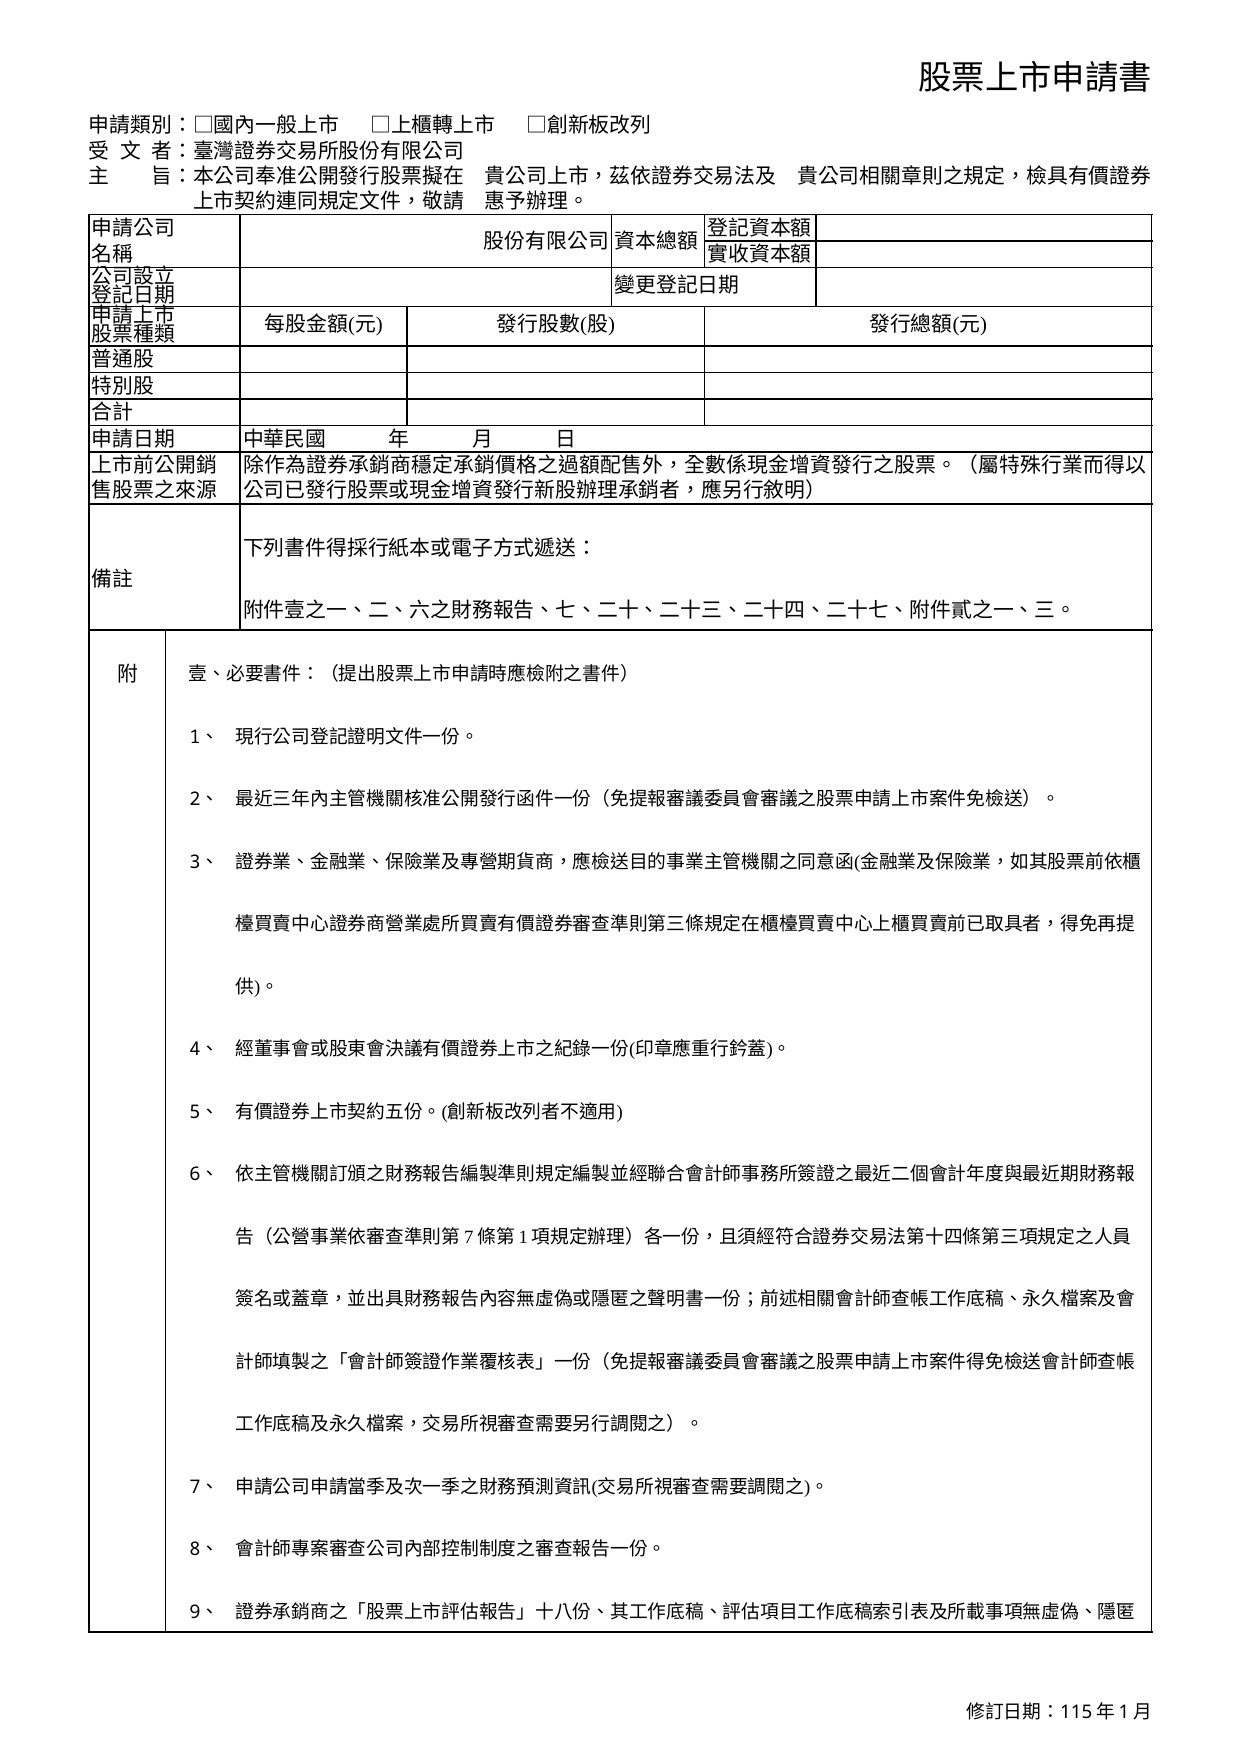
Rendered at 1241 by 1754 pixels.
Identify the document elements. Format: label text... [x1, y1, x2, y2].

table_cell [241, 400, 406, 424]
table_cell [241, 347, 406, 371]
table_cell 下列書件得採行紙本或電子方式遞送： 附件壹之一、二、六之財務報告、七、二十、二十三、二十四、二十七、附件貳之一、三。 [241, 505, 1151, 629]
table_header 登記資本額 [705, 215, 815, 240]
table_cell 每股金額(元) [241, 307, 406, 345]
table_cell 普通股 [90, 347, 239, 371]
table_cell [705, 373, 1151, 398]
table_cell 實收資本額 [705, 242, 815, 267]
table_cell 合計 [90, 400, 239, 424]
table_cell [817, 242, 1151, 267]
table_cell 發行總額(元) [705, 307, 1151, 345]
table_cell [705, 347, 1151, 371]
table_cell 特別股 [90, 373, 239, 398]
table_cell [817, 268, 1151, 306]
table_cell 申請日期 [90, 426, 239, 451]
table_cell [705, 400, 1151, 424]
table_cell 除作為證券承銷商穩定承銷價格之過額配售外，全數係現金增資發行之股票。（屬特殊行業而得以公司已發行股票或現金增資發行新股辦理承銷者，應另行敘明） [241, 453, 1151, 503]
table_header 申請公司 [90, 215, 239, 240]
table_cell 名稱 [90, 240, 239, 267]
table_header [817, 215, 1151, 240]
table_cell [241, 373, 406, 398]
table_header 資本總額 [612, 215, 704, 267]
table_cell [408, 373, 704, 398]
table_cell 公司設立 登記日期 [90, 268, 239, 306]
text 股票上市申請書 [89, 51, 1152, 99]
text 申請類別：□國內一般上市 □上櫃轉上市 □創新板改列 [89, 99, 1152, 139]
table_cell [408, 347, 704, 371]
table_cell 壹、必要書件：（提出股票上市申請時應檢附之書件） 現行公司登記證明文件一份。 最近三年內主管機關核准公開發行函件一份（免提報審議委員會審議之股票申請上市案件免檢送）。 證券業、金融業、保險業及專營期貨商，應檢送目的事業主管機關之同意函(金融業及保險業，如其股票前依櫃檯買賣中心證券商營業處所買賣有價證券審查準則第三條規定在櫃檯買賣中心上櫃買賣前已取具者，得免再提供)。 經董事會或股東會決議有價證券上市之紀錄一份(印章應重行鈐蓋)。 有價證券上市契約五份。(創新板改列者不適用) 依主管機關訂頒之財務報告編製準則規定編製並經聯合會計師事務所簽證之最近二個會計年度與最近期財務報告（公營事業依審查準則第7條第1項規定辦理）各一份，且須經符合證券交易法第十四條第三項規定之人員簽名或蓋章，並出具財務報告內容無虛偽或隱匿之聲明書一份；前述相關會計師查帳工作底稿、永久檔案及會計師填製之「會計師簽證作業覆核表」一份（免提報審議委員會審議之股票申請上市案件得免檢送會計師查帳工作底稿及永久檔案，交易所視審查需要另行調閱之）。 申請公司申請當季及次一季之財務預測資訊(交易所視審查需要調閱之)。 會計師專案審查公司內部控制制度之審查報告一份。 證券承銷商之「股票上市評估報告」十八份、其工作底稿、評估項目工作底稿索引表及所載事項無虛偽、隱匿之聲明書一份（免提報審議委員會審議之股票申請上市案件除上市審查準則第九條評估工作底稿外，得免檢送其餘工作底稿及評估項目工作底稿索引表，交易所視審查需要另行調閱之）。 證券承銷商填製之「上市審查準則第九條第一項各款情事審查表」一份。 公開說明書稿本十八份及公開說明書稿本電子檔上傳至主管機關指定之資訊申報網站（https://siis.twse.com.tw）之證明文件一份。 律師填製之「發行人申請股票上市法律事項檢查表」一份、其工作底稿，以及律師與申請公司所出具其彼此間並無前開檢查表之填表注意事項四所列情事之聲明書各一份。 股權分散表書面一份，附同股權分散達於規定標準之承諾書一份。 申請公司與證券承銷商共同訂定承銷價格之依據及方式之說明書一份。 申請公司就本股票上市申請書及其附件所載事項無虛偽、隱匿之聲明書各一份。 股票集中保管承諾書一份。 無實體發行有價證券（包括普通股、特別股、公司債、可轉換公司債、附認股權公司債、交換公司債等）之登錄相關作業證明文件一份。 初次掛牌上市公司產業類別檢核表。(創新板改列者不適用) 申請公司之董事及持股百分之十以上股東如與他人訂有股份買賣且附買回條件之協議者，該等於申請時仍屬有效之協議書及相關資料各一份。 申請公司就ESG運作情形自我評量並填製ESG評鑑自評一份。 承諾於上市掛牌前設置公司中文網站。（送件時已設置公司中文網站者免檢送） 申請公司、證券承銷商、律師及會計師所出具之誠信聲明書各一份。 申請公司出具載明「將電子方式列為股東表決權行使管道、採候選人提名制度選出董事暨設置審計委員會」內容之公司章程一份。 申請公司為其董事投保責任保險之相關證明文件一份。 內部人名單及持股情形一份。 臺灣集中保管結算所股份有限公司所出具申請公司專業股務代理機構或股務單位之辦理股務人員與設備最近三年度皆符合規定之證明文件。 申請公司之負責人、董事及持股百分之十以上股東業已參加證券法規研習課程暨其董事於申請日最近一年內業進修公司治理相關課程三小時之證明一份。(公營事業、上櫃公司及創新板改列公司不適用) 申請公司出具之財務報告編製能力說明評估表暨會計師對公司財務報告編製能力之說明及建議。 經董事會決議設置公司治理主管之紀錄一份(印章應重行鈐蓋)。 其他必要之證明文件或資料。 貳、備供查閱書件：（交易所視審查需要另行調閱之） 公司書面會計制度、內部控制制度各一份。 申請前第三年度經會計師簽證之財務報告及/或合併報告各一份，暨相關會計師查帳工作底稿。 證券承銷商輔導人員進修公司治理相關課程三小時之證明文件一份。 [166, 631, 1151, 1631]
table_cell 變更登記日期 [612, 268, 815, 306]
text 受 文 者：臺灣證券交易所股份有限公司 [89, 139, 1152, 164]
table_cell 附 [90, 631, 165, 1631]
table_cell 上市前公開銷售股票之來源 [90, 453, 239, 503]
table_header 股份有限公司 [241, 215, 611, 267]
table_cell [408, 400, 704, 424]
table_cell [241, 268, 611, 306]
table_cell 中華民國 年 月 日 [241, 426, 1151, 451]
table_cell 申請上市 股票種類 [90, 307, 239, 345]
text 主 旨：本公司奉准公開發行股票擬在 貴公司上市，茲依證券交易法及 貴公司相關章則之規定，檢具有價證券上市契約連同規定文件，敬請 惠予辦理。 [89, 164, 1152, 214]
table_cell 備註 [90, 505, 239, 629]
table_cell 發行股數(股) [408, 307, 704, 345]
